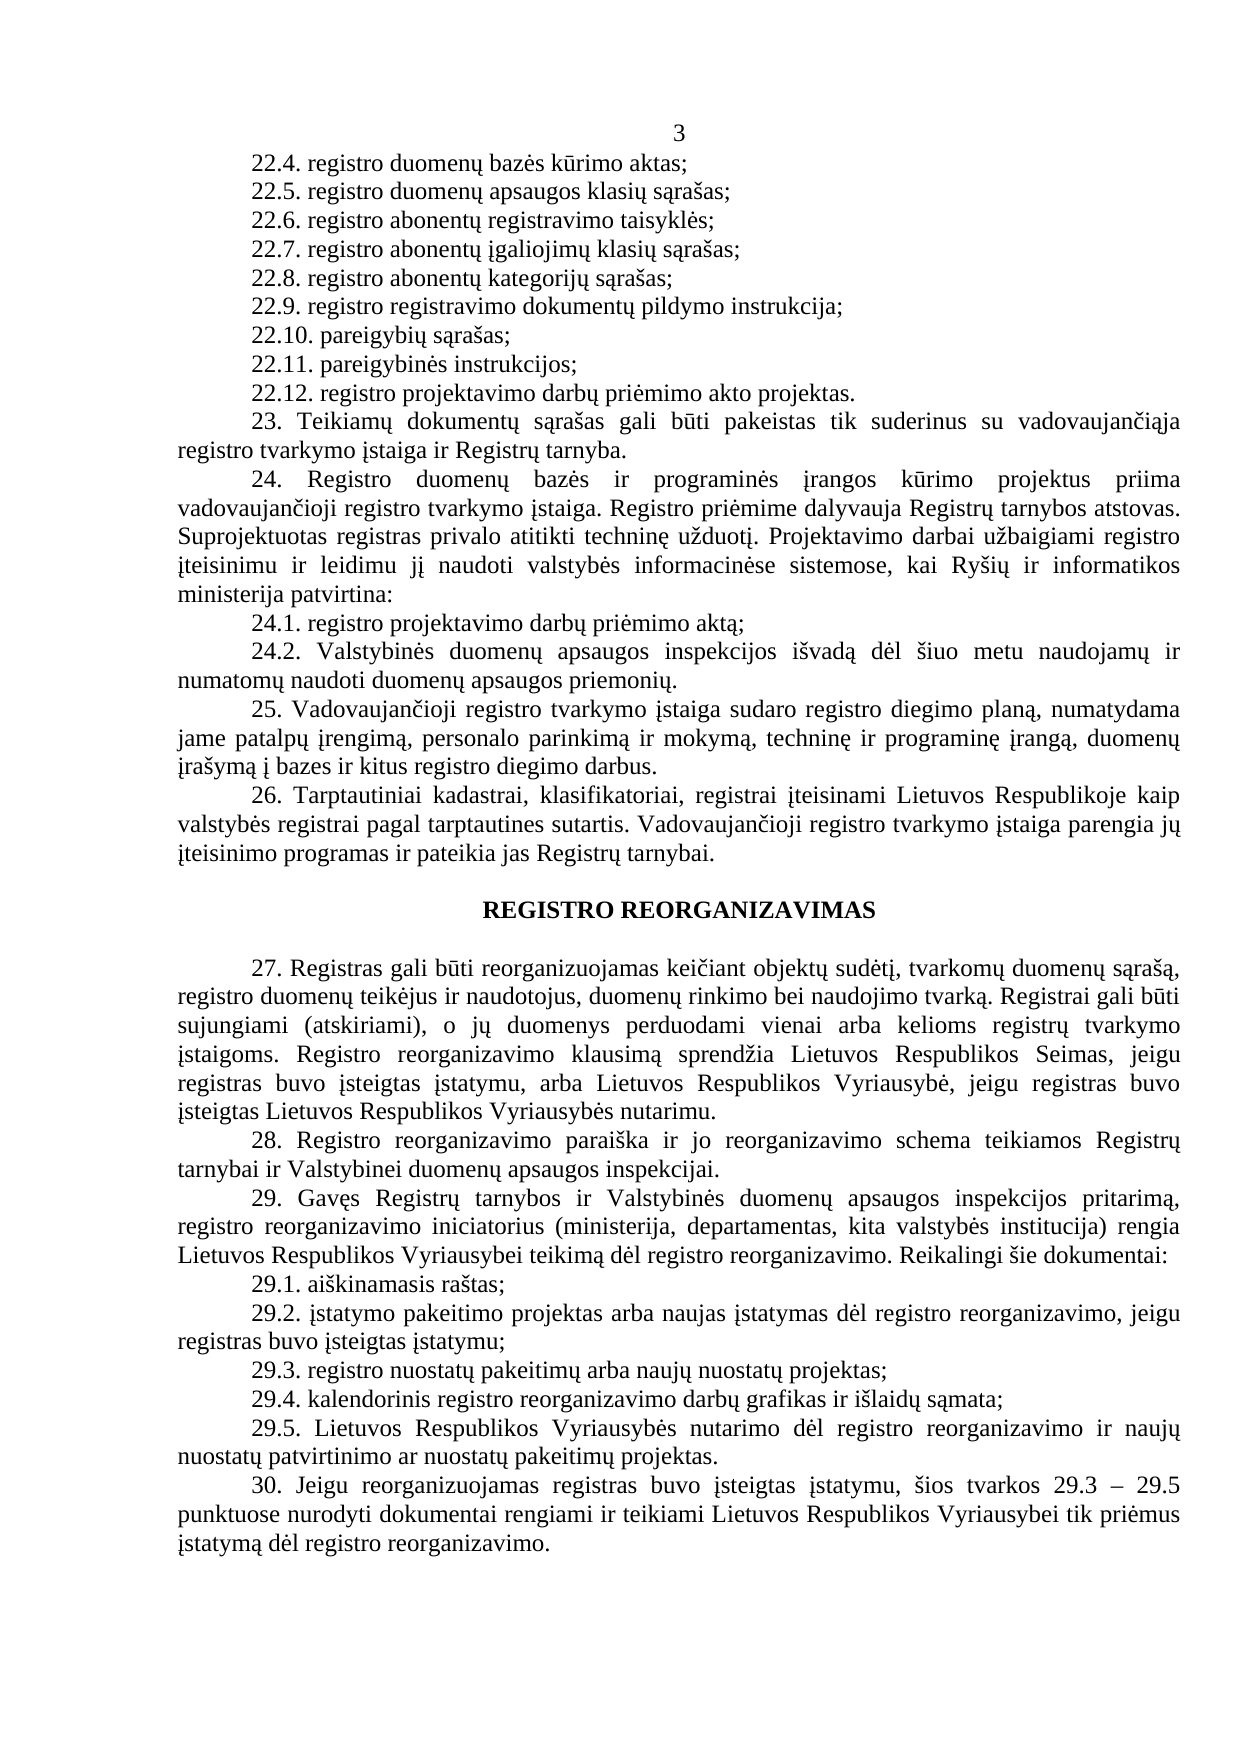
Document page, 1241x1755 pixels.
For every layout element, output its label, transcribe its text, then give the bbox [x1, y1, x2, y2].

text 30. Jeigu reorganizuojamas registras buvo įsteigtas įstatymu, šios tvarkos 29.3 – 29.5 punktuose nurodyti dokumentai rengiami ir teikiami Lietuvos Respublikos Vyriausybei tik priėmus įstatymą dėl registro reorganizavimo. [177, 1470, 1181, 1556]
text 22.9. registro registravimo dokumentų pildymo instrukcija; [177, 291, 1181, 320]
text 22.10. pareigybių sąrašas; [177, 320, 1181, 349]
text 29.4. kalendorinis registro reorganizavimo darbų grafikas ir išlaidų sąmata; [177, 1384, 1181, 1413]
text 22.7. registro abonentų įgaliojimų klasių sąrašas; [177, 234, 1181, 263]
text 24.2. Valstybinės duomenų apsaugos inspekcijos išvadą dėl šiuo metu naudojamų ir numatomų naudoti duomenų apsaugos priemonių. [177, 636, 1181, 694]
text 29. Gavęs Registrų tarnybos ir Valstybinės duomenų apsaugos inspekcijos pritarimą, registro reorganizavimo iniciatorius (ministerija, departamentas, kita valstybės institucija) rengia Lietuvos Respublikos Vyriausybei teikimą dėl registro reorganizavimo. Reikalingi šie dokumentai: [177, 1183, 1181, 1269]
text 25. Vadovaujančioji registro tvarkymo įstaiga sudaro registro diegimo planą, numatydama jame patalpų įrengimą, personalo parinkimą ir mokymą, techninę ir programinę įrangą, duomenų įrašymą į bazes ir kitus registro diegimo darbus. [177, 694, 1181, 780]
text 24.1. registro projektavimo darbų priėmimo aktą; [177, 608, 1181, 636]
text 22.12. registro projektavimo darbų priėmimo akto projektas. [177, 378, 1181, 406]
text 27. Registras gali būti reorganizuojamas keičiant objektų sudėtį, tvarkomų duomenų sąrašą, registro duomenų teikėjus ir naudotojus, duomenų rinkimo bei naudojimo tvarką. Registrai gali būti sujungiami (atskiriami), o jų duomenys perduodami vienai arba kelioms registrų tvarkymo įstaigoms. Registro reorganizavimo klausimą sprendžia Lietuvos Respublikos Seimas, jeigu registras buvo įsteigtas įstatymu, arba Lietuvos Respublikos Vyriausybė, jeigu registras buvo įsteigtas Lietuvos Respublikos Vyriausybės nutarimu. [177, 953, 1181, 1125]
text 28. Registro reorganizavimo paraiška ir jo reorganizavimo schema teikiamos Registrų tarnybai ir Valstybinei duomenų apsaugos inspekcijai. [177, 1125, 1181, 1183]
text 22.8. registro abonentų kategorijų sąrašas; [177, 263, 1181, 291]
text 22.4. registro duomenų bazės kūrimo aktas; [177, 148, 1181, 176]
text 22.6. registro abonentų registravimo taisyklės; [177, 205, 1181, 234]
text 23. Teikiamų dokumentų sąrašas gali būti pakeistas tik suderinus su vadovaujančiąja registro tvarkymo įstaiga ir Registrų tarnyba. [177, 406, 1181, 464]
text Registro reorganizavimas [177, 895, 1181, 924]
text 29.2. įstatymo pakeitimo projektas arba naujas įstatymas dėl registro reorganizavimo, jeigu registras buvo įsteigtas įstatymu; [177, 1298, 1181, 1355]
text 26. Tarptautiniai kadastrai, klasifikatoriai, registrai įteisinami Lietuvos Respublikoje kaip valstybės registrai pagal tarptautines sutartis. Vadovaujančioji registro tvarkymo įstaiga parengia jų įteisinimo programas ir pateikia jas Registrų tarnybai. [177, 780, 1181, 866]
text 29.5. Lietuvos Respublikos Vyriausybės nutarimo dėl registro reorganizavimo ir naujų nuostatų patvirtinimo ar nuostatų pakeitimų projektas. [177, 1413, 1181, 1470]
text 29.3. registro nuostatų pakeitimų arba naujų nuostatų projektas; [177, 1355, 1181, 1384]
text 22.5. registro duomenų apsaugos klasių sąrašas; [177, 176, 1181, 205]
text 24. Registro duomenų bazės ir programinės įrangos kūrimo projektus priima vadovaujančioji registro tvarkymo įstaiga. Registro priėmime dalyvauja Registrų tarnybos atstovas. Suprojektuotas registras privalo atitikti techninę užduotį. Projektavimo darbai užbaigiami registro įteisinimu ir leidimu jį naudoti valstybės informacinėse sistemose, kai Ryšių ir informatikos ministerija patvirtina: [177, 464, 1181, 608]
text 29.1. aiškinamasis raštas; [177, 1269, 1181, 1298]
text 22.11. pareigybinės instrukcijos; [177, 349, 1181, 378]
